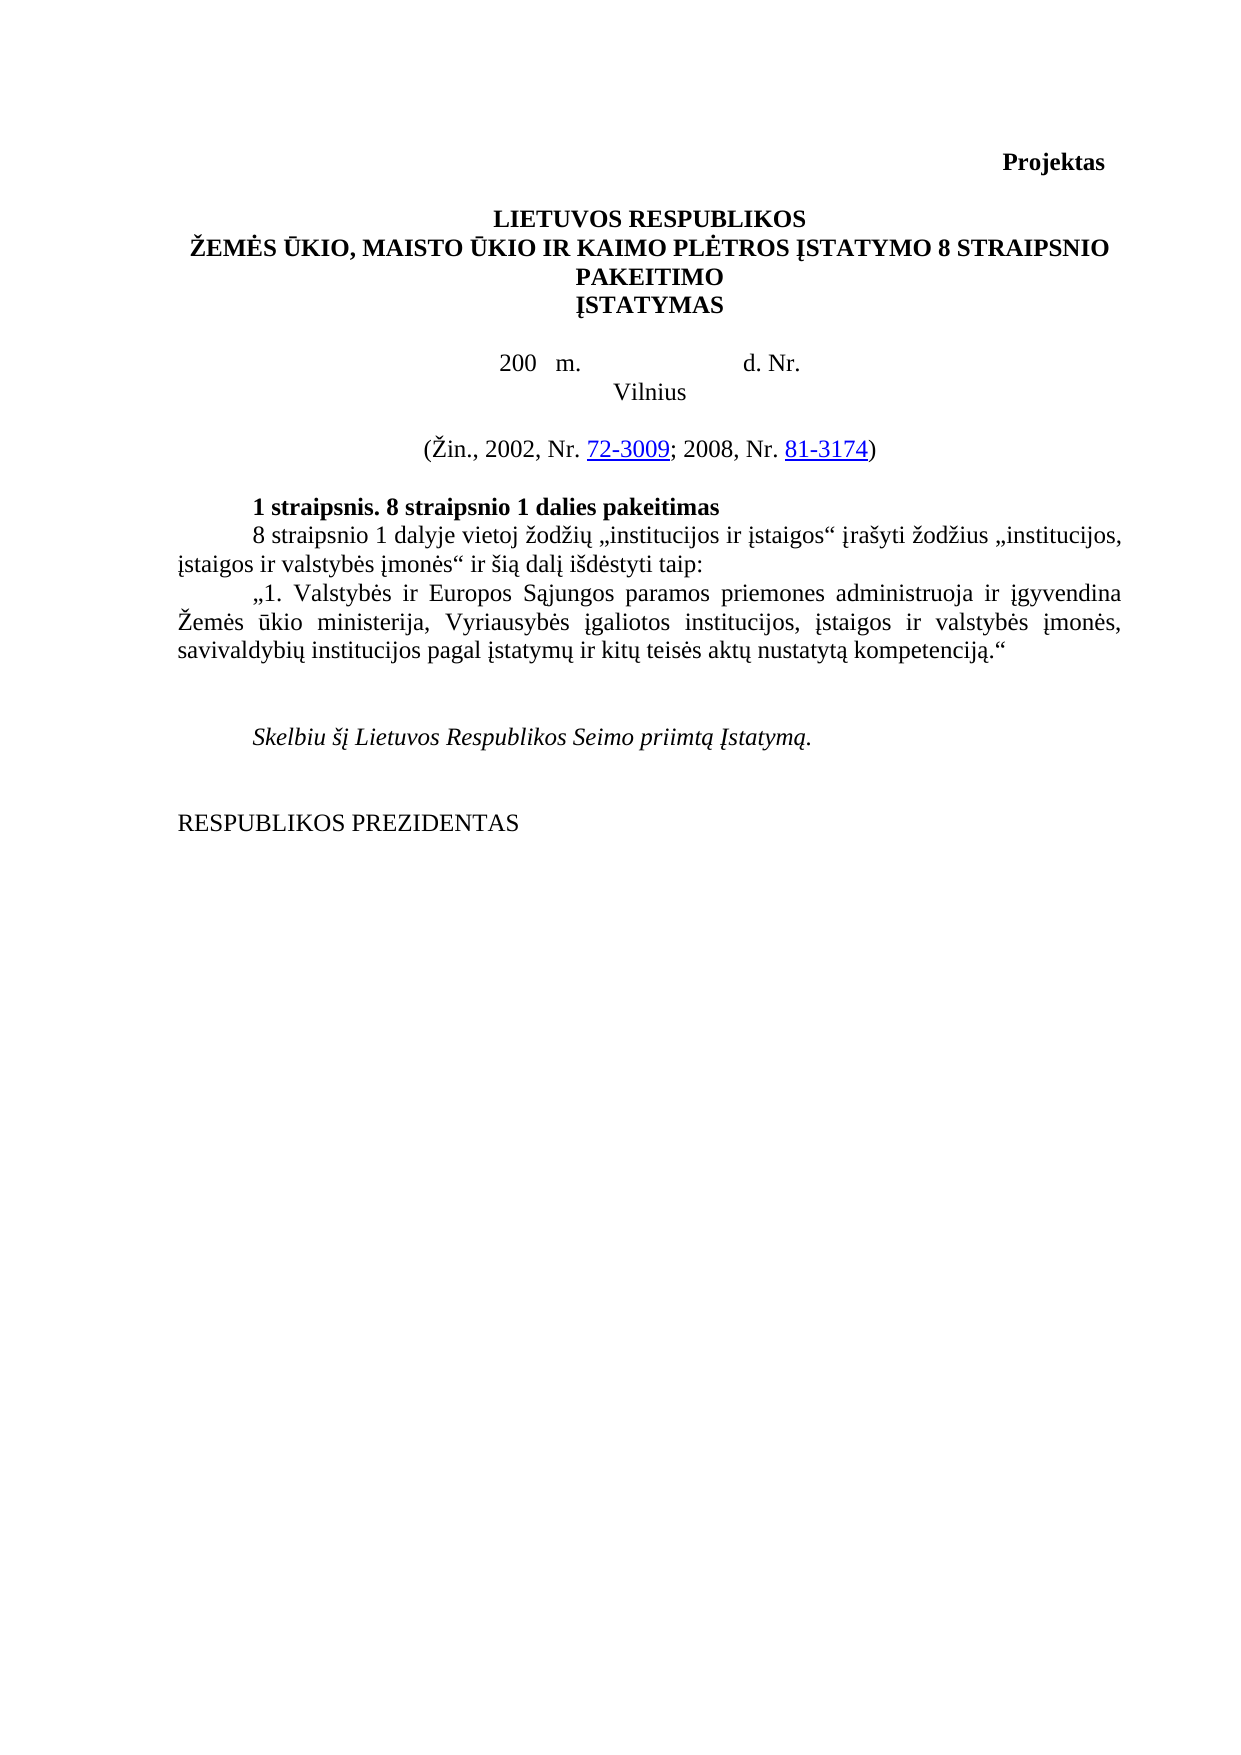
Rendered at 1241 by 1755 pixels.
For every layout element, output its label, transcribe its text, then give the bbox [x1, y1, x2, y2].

text LIETUVOS RESPUBLIKOS [177, 204, 1122, 233]
text 8 straipsnio 1 dalyje vietoj žodžių „institucijos ir įstaigos“ įrašyti žodžius „institucijos, įstaigos ir valstybės įmonės“ ir šią dalį išdėstyti taip: [177, 521, 1122, 578]
text Skelbiu šį Lietuvos Respublikos Seimo priimtą Įstatymą. [177, 722, 1122, 751]
text Projektas [1002, 147, 1122, 176]
text „1. Valstybės ir Europos Sąjungos paramos priemones administruoja ir įgyvendina Žemės ūkio ministerija, Vyriausybės įgaliotos institucijos, įstaigos ir valstybės įmonės, savivaldybių institucijos pagal įstatymų ir kitų teisės aktų nustatytą kompetenciją.“ [177, 578, 1122, 664]
text Vilnius [177, 377, 1122, 406]
text ŽEMĖS ŪKIO, MAISTO ŪKIO IR KAIMO PLĖTROS ĮSTATYMO 8 STRAIPSNIO PAKEITIMO [177, 233, 1122, 291]
text 200 m. d. Nr. [177, 348, 1122, 377]
text ĮSTATYMAS [177, 291, 1122, 319]
text RESPUBLIKOS PREZIDENTAS [177, 808, 1122, 837]
text (Žin., 2002, Nr. 72-3009; 2008, Nr. 81-3174) [177, 434, 1122, 463]
text 1 straipsnis. 8 straipsnio 1 dalies pakeitimas [252, 492, 1122, 521]
